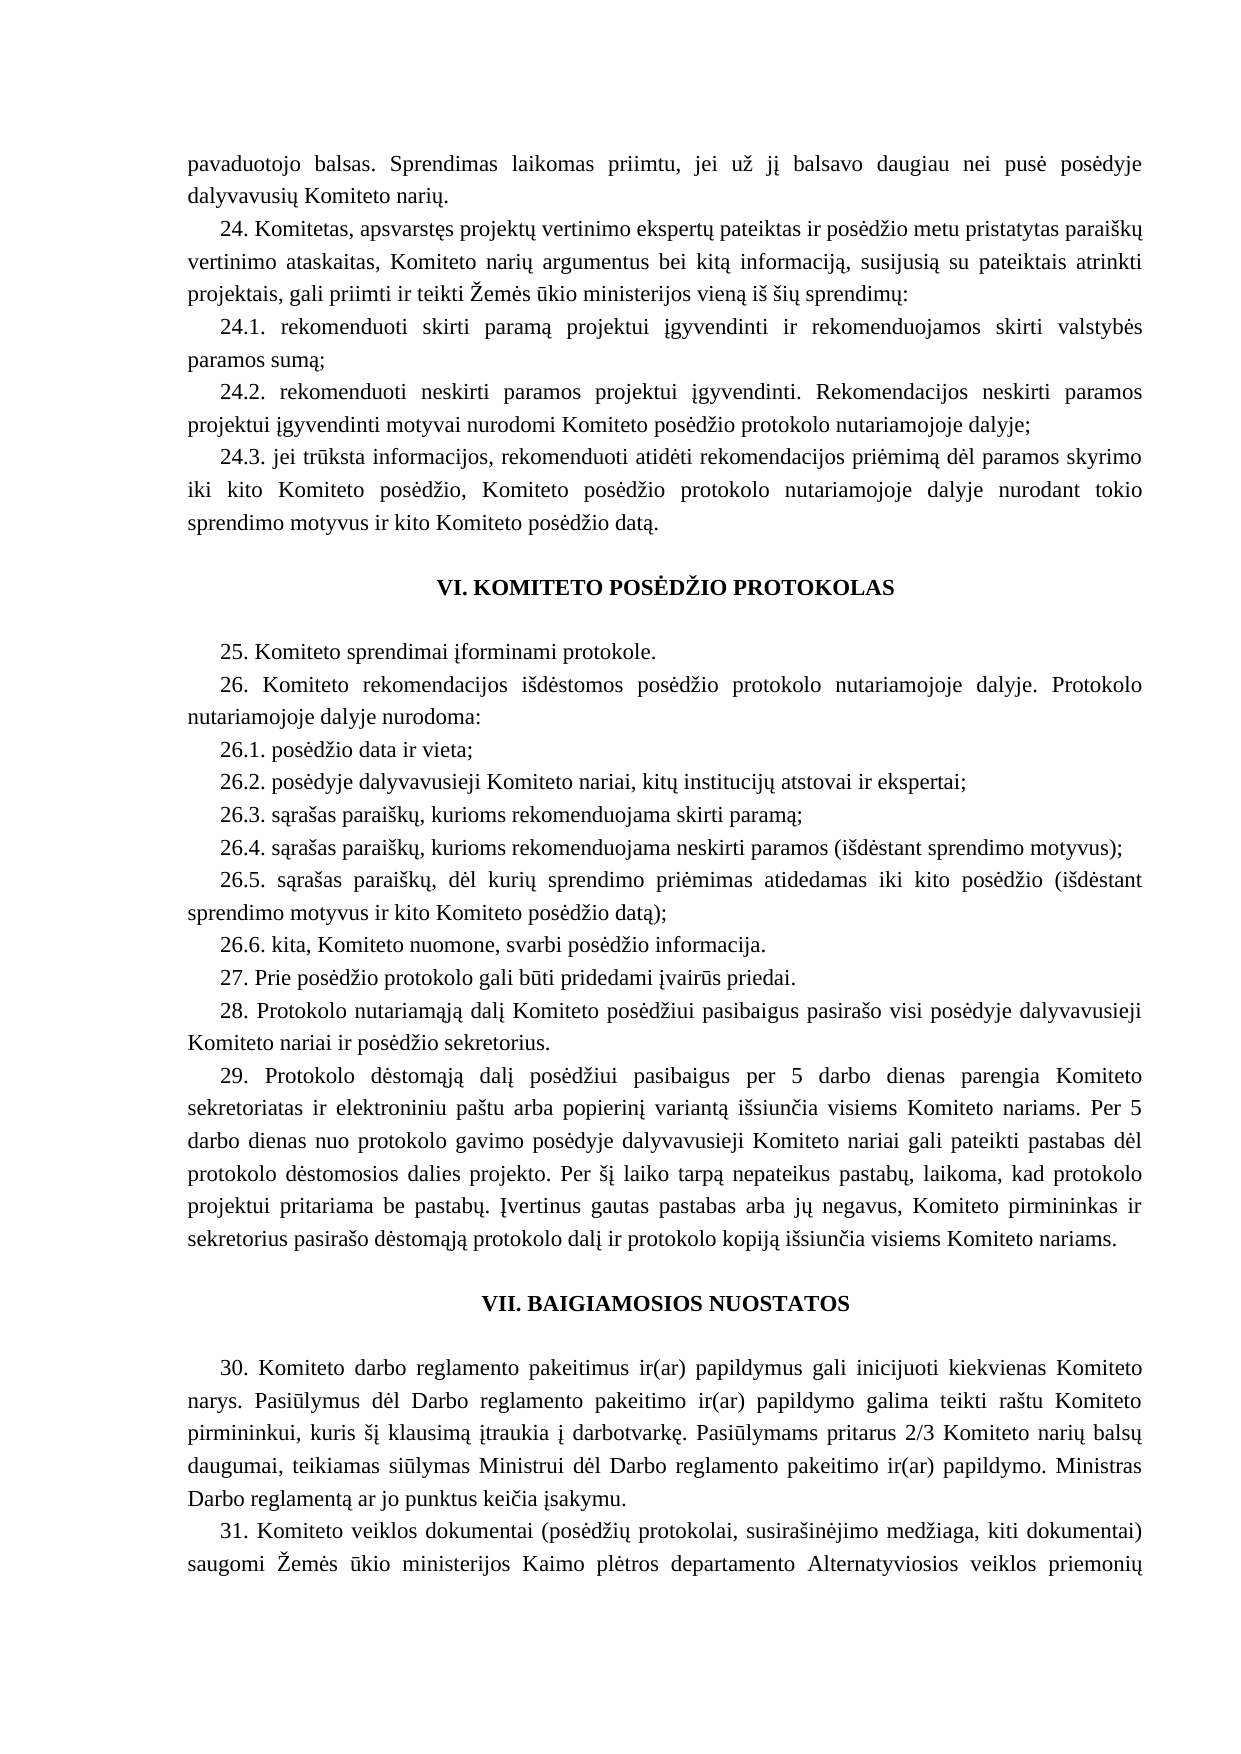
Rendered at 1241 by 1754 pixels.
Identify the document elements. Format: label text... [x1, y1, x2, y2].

text 31. Komiteto veiklos dokumentai (posėdžių protokolai, susirašinėjimo medžiaga, kiti dokumentai) saugomi Žemės ūkio ministerijos Kaimo plėtros departamento Alternatyviosios veiklos priemonių [187, 1517, 1144, 1576]
text VII. BAIGIAMOSIOS NUOSTATOS [187, 1290, 1144, 1316]
text 26.2. posėdyje dalyvavusieji Komiteto nariai, kitų institucijų atstovai ir ekspertai; [187, 768, 1144, 795]
text 26.3. sąrašas paraiškų, kurioms rekomenduojama skirti paramą; [187, 801, 1144, 827]
text 29. Protokolo dėstomąją dalį posėdžiui pasibaigus per 5 darbo dienas parengia Komiteto sekretoriatas ir elektroniniu paštu arba popierinį variantą išsiunčia visiems Komiteto nariams. Per 5 darbo dienas nuo protokolo gavimo posėdyje dalyvavusieji Komiteto nariai gali pateikti pastabas dėl protokolo dėstomosios dalies projekto. Per šį laiko tarpą nepateikus pastabų, laikoma, kad protokolo projektui pritariama be pastabų. Įvertinus gautas pastabas arba jų negavus, Komiteto pirmininkas ir sekretorius pasirašo dėstomąją protokolo dalį ir protokolo kopiją išsiunčia visiems Komiteto nariams. [187, 1062, 1144, 1251]
text 26.5. sąrašas paraiškų, dėl kurių sprendimo priėmimas atidedamas iki kito posėdžio (išdėstant sprendimo motyvus ir kito Komiteto posėdžio datą); [187, 866, 1144, 925]
text 25. Komiteto sprendimai įforminami protokole. [187, 638, 1144, 664]
text VI. KOMITETO POSĖDŽIO PROTOKOLAS [187, 574, 1144, 600]
text 26. Komiteto rekomendacijos išdėstomos posėdžio protokolo nutariamojoje dalyje. Protokolo nutariamojoje dalyje nurodoma: [187, 671, 1144, 729]
text pavaduotojo balsas. Sprendimas laikomas priimtu, jei už jį balsavo daugiau nei pusė posėdyje dalyvavusių Komiteto narių. [187, 150, 1144, 209]
text 24.1. rekomenduoti skirti paramą projektui įgyvendinti ir rekomenduojamos skirti valstybės paramos sumą; [187, 313, 1144, 372]
text 24.2. rekomenduoti neskirti paramos projektui įgyvendinti. Rekomendacijos neskirti paramos projektui įgyvendinti motyvai nurodomi Komiteto posėdžio protokolo nutariamojoje dalyje; [187, 378, 1144, 437]
text 26.4. sąrašas paraiškų, kurioms rekomenduojama neskirti paramos (išdėstant sprendimo motyvus); [187, 834, 1144, 860]
text 26.6. kita, Komiteto nuomone, svarbi posėdžio informacija. [187, 931, 1144, 958]
text 28. Protokolo nutariamąją dalį Komiteto posėdžiui pasibaigus pasirašo visi posėdyje dalyvavusieji Komiteto nariai ir posėdžio sekretorius. [187, 997, 1144, 1056]
text 26.1. posėdžio data ir vieta; [187, 736, 1144, 762]
text 24. Komitetas, apsvarstęs projektų vertinimo ekspertų pateiktas ir posėdžio metu pristatytas paraiškų vertinimo ataskaitas, Komiteto narių argumentus bei kitą informaciją, susijusią su pateiktais atrinkti projektais, gali priimti ir teikti Žemės ūkio ministerijos vieną iš šių sprendimų: [187, 215, 1144, 307]
text 24.3. jei trūksta informacijos, rekomenduoti atidėti rekomendacijos priėmimą dėl paramos skyrimo iki kito Komiteto posėdžio, Komiteto posėdžio protokolo nutariamojoje dalyje nurodant tokio sprendimo motyvus ir kito Komiteto posėdžio datą. [187, 443, 1144, 535]
text 30. Komiteto darbo reglamento pakeitimus ir(ar) papildymus gali inicijuoti kiekvienas Komiteto narys. Pasiūlymus dėl Darbo reglamento pakeitimo ir(ar) papildymo galima teikti raštu Komiteto pirmininkui, kuris šį klausimą įtraukia į darbotvarkę. Pasiūlymams pritarus 2/3 Komiteto narių balsų daugumai, teikiamas siūlymas Ministrui dėl Darbo reglamento pakeitimo ir(ar) papildymo. Ministras Darbo reglamentą ar jo punktus keičia įsakymu. [187, 1354, 1144, 1511]
text 27. Prie posėdžio protokolo gali būti pridedami įvairūs priedai. [187, 964, 1144, 990]
